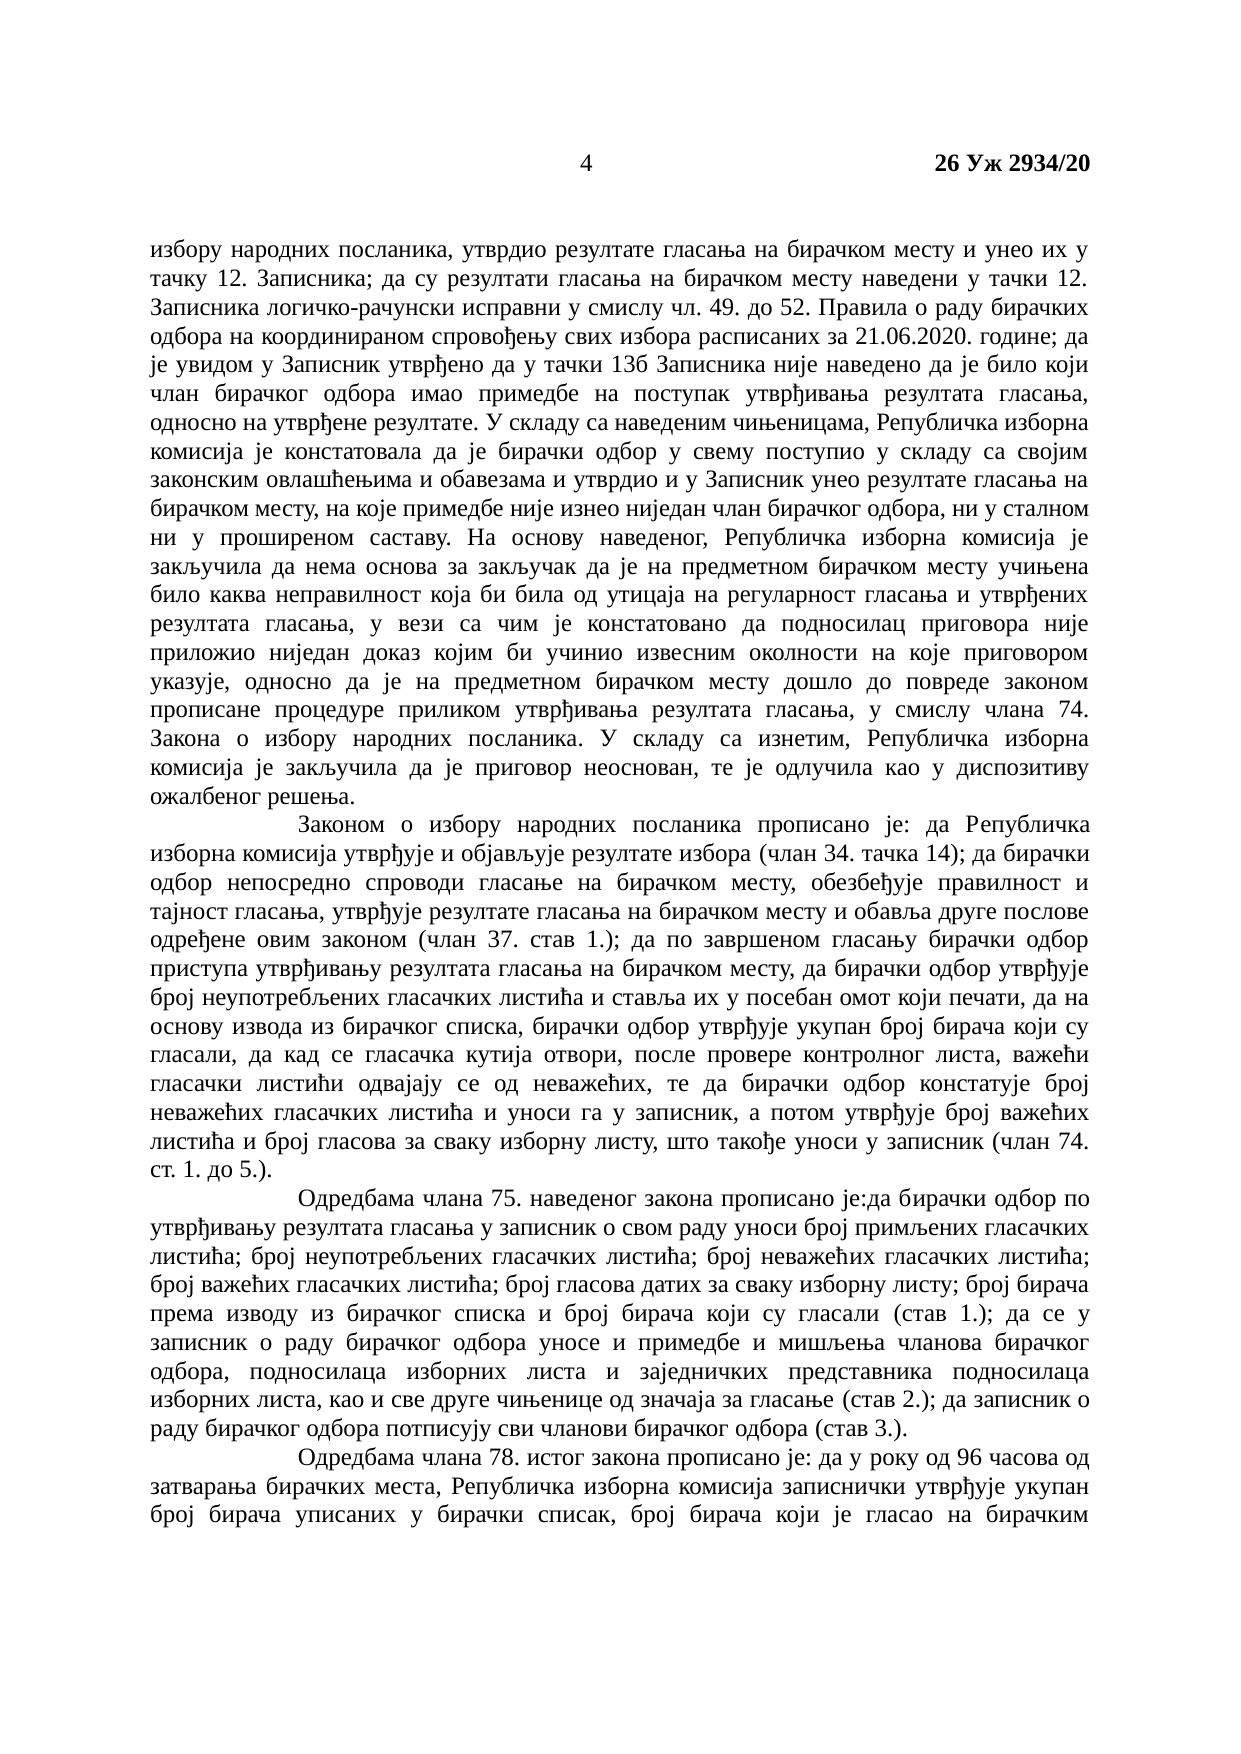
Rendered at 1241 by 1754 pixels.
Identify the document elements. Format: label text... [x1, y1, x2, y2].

text Одредбама члана 75. наведеног закона прописано је:да бирачки одбор по утврђивању резултата гласања у записник о свом раду уноси број примљених гласачких листића; број неупотребљених гласачких листића; број неважећих гласачких листића; број важећих гласачких листића; број гласова датих за сваку изборну листу; број бирача према изводу из бирачког списка и број бирача који су гласали (став 1.); да се у записник о раду бирачког одбора уносе и примедбе и мишљења чланова бирачког одбора, подносилаца изборних листа и заједничких представника подносилаца изборних листа, као и све друге чињенице од значаја за гласање (став 2.); да записник о раду бирачког одбора потписују сви чланови бирачког одбора (став 3.). [150, 1183, 1090, 1442]
text Законом о избору народних посланика прописано је: да Републичка изборна комисија утврђује и објављује резултате избора (члан 34. тачка 14); да бирачки одбор непосредно спроводи гласање на бирачком месту, обезбеђује правилност и тајност гласања, утврђује резултате гласања на бирачком месту и обавља друге послове одређене овим законом (члан 37. став 1.); да по завршеном гласању бирачки одбор приступа утврђивању резултата гласања на бирачком месту, да бирачки одбор утврђује број неупотребљених гласачких листића и ставља их у посебан омот који печати, да на основу извода из бирачког списка, бирачки одбор утврђује укупан број бирача који су гласали, да кад се гласачка кутија отвори, после провере контролног листа, важећи гласачки листићи одвајају се од неважећих, те да бирачки одбор констатује број неважећих гласачких листића и уноси га у записник, а потом утврђује број важећих листића и број гласова за сваку изборну листу, што такође уноси у записник (члан 74. ст. 1. до 5.). [150, 809, 1090, 1183]
text Одредбама члана 78. истог закона прописано је: да у року од 96 часова од затварања бирачких места, Републичка изборна комисија записнички утврђује укупан број бирача уписаних у бирачки списак, број бирача који је гласао на бирачким [150, 1442, 1090, 1528]
text избору народних посланика, утврдио резултате гласања на бирачком месту и унео их у тачку 12. Записника; да су резултати гласања на бирачком месту наведени у тачки 12. Записника логичко-рачунски исправни у смислу чл. 49. до 52. Правила о раду бирачких одбора на координираном спровођењу свих избора расписаних за 21.06.2020. године; да је увидом у Записник утврђено да у тачки 13б Записника није наведено да је било који члан бирачког одбора имао примедбе на поступак утврђивања резултата гласања, односно на утврђене резултате. У складу са наведеним чињеницама, Републичка изборна комисија је констатовала да је бирачки одбор у свему поступио у складу са својим законским овлашћењима и обавезама и утврдио и у Записник унео резултате гласања на бирачком месту, на које примедбе није изнео ниједан члан бирачког одбора, ни у сталном ни у проширеном саставу. На основу наведеног, Републичка изборна комисија је закључила да нема основа за закључак да је на предметном бирачком месту учињена било каква неправилност која би била од утицаја на регуларност гласања и утврђених резултата гласања, у вези са чим је констатовано да подносилац приговора није приложио ниједан доказ којим би учинио извесним околности на које приговором указује, односно да је на предметном бирачком месту дошло до повреде законом прописане процедуре приликом утврђивања резултата гласања, у смислу члана 74. Закона о избору народних посланика. У складу са изнетим, Републичка изборна комисија је закључила да је приговор неоснован, те је одлучила као у диспозитиву ожалбеног решења. [150, 234, 1090, 809]
